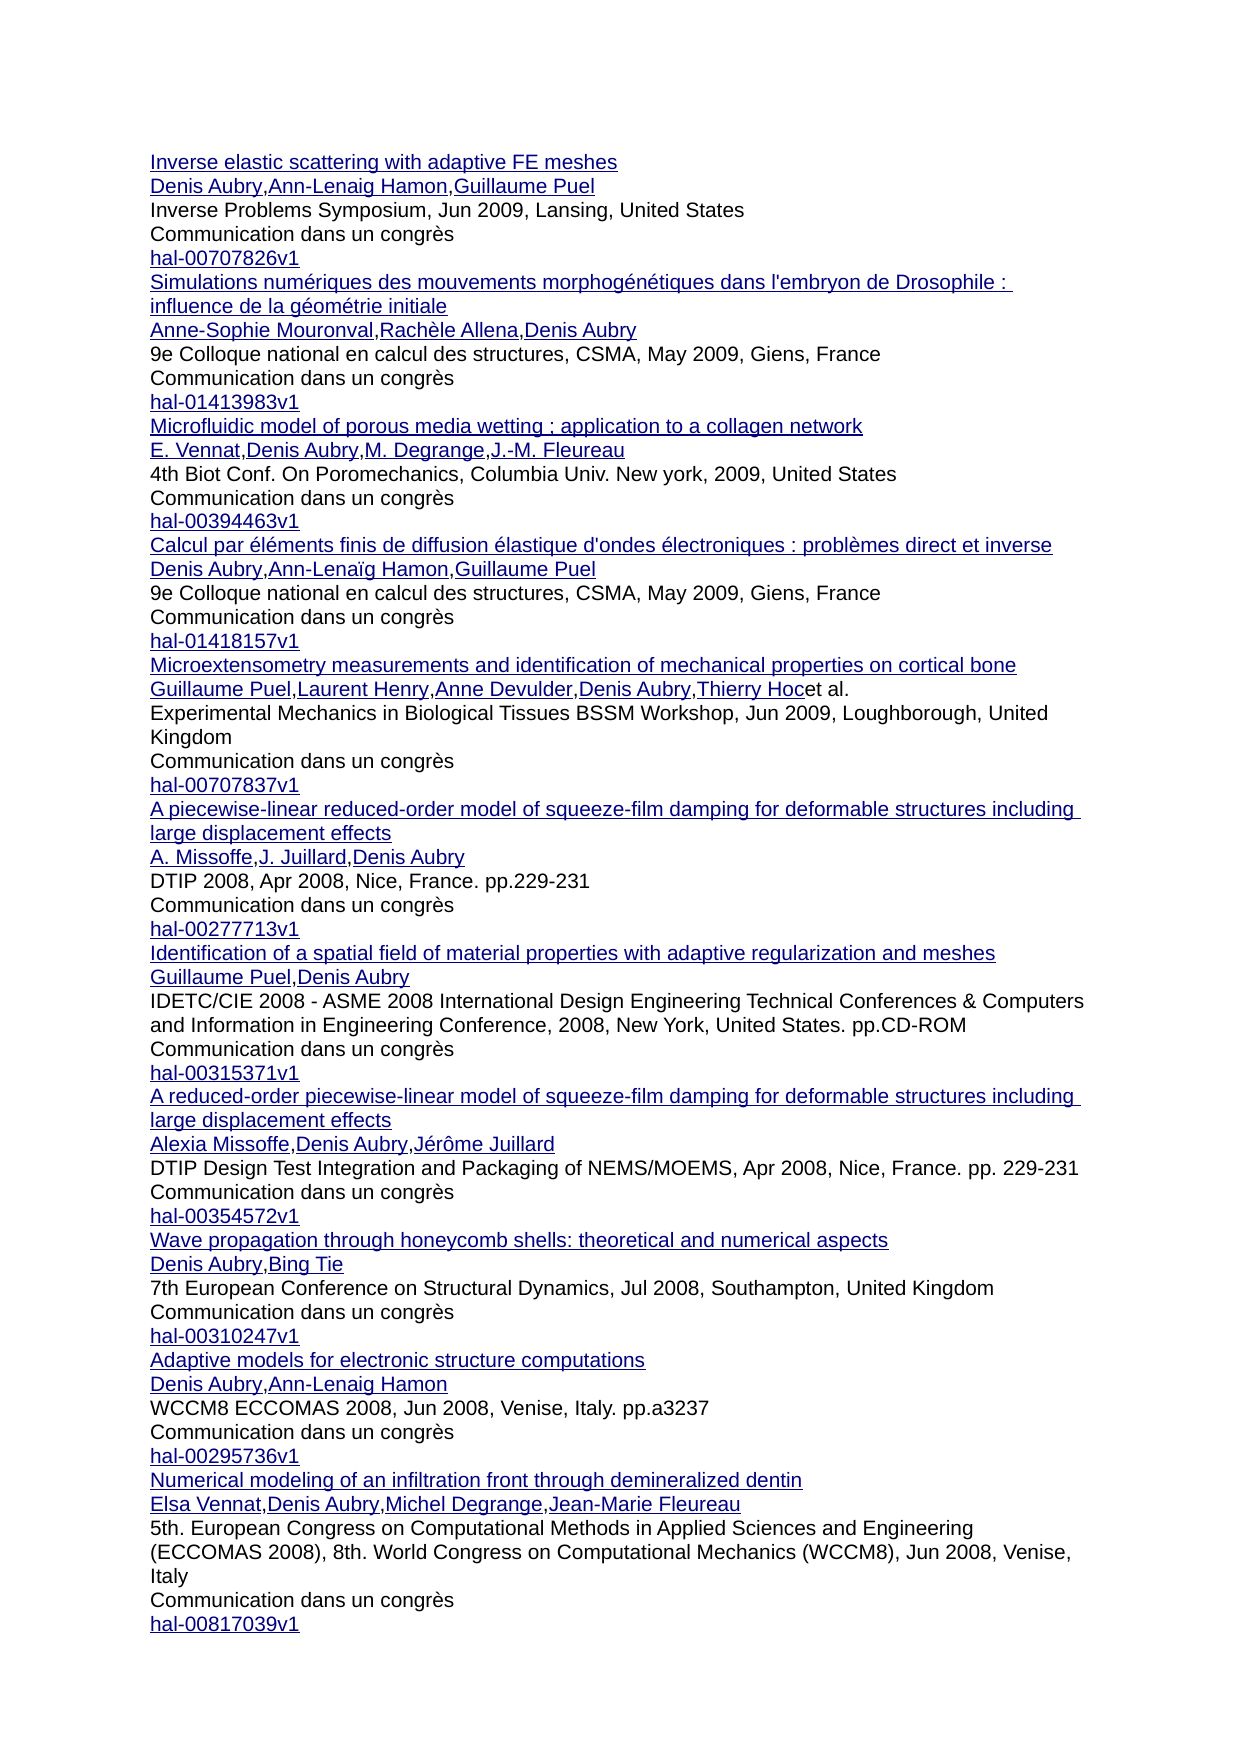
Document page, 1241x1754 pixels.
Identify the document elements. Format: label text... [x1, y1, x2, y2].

table_cell Numerical modeling of an infiltration front through demineralized dentin Elsa Vennat,Denis Aubry,Michel Degrange,Jean-Marie Fleureau 5th. European Congress on Computational Methods in Applied Sciences and Engineering (ECCOMAS 2008), 8th. World Congress on Computational Mechanics (WCCM8), Jun 2008, Venise, Italy Communication dans un congrès hal-00817039v1 [150, 1468, 1090, 1635]
table_cell Microextensometry measurements and identiﬁcation of mechanical properties on cortical bone Guillaume Puel,Laurent Henry,Anne Devulder,Denis Aubry,Thierry Hocet al. Experimental Mechanics in Biological Tissues BSSM Workshop, Jun 2009, Loughborough, United Kingdom Communication dans un congrès hal-00707837v1 [150, 653, 1090, 797]
table_cell Adaptive models for electronic structure computations Denis Aubry,Ann-Lenaig Hamon WCCM8 ECCOMAS 2008, Jun 2008, Venise, Italy. pp.a3237 Communication dans un congrès hal-00295736v1 [150, 1348, 1090, 1468]
table_cell Microfluidic model of porous media wetting ; application to a collagen network E. Vennat,Denis Aubry,M. Degrange,J.-M. Fleureau 4th Biot Conf. On Poromechanics, Columbia Univ. New york, 2009, United States Communication dans un congrès hal-00394463v1 [150, 414, 1090, 533]
table_cell A piecewise-linear reduced-order model of squeeze-film damping for deformable structures including large displacement effects A. Missoffe,J. Juillard,Denis Aubry DTIP 2008, Apr 2008, Nice, France. pp.229-231 Communication dans un congrès hal-00277713v1 [150, 797, 1090, 941]
table_cell Inverse elastic scattering with adaptive FE meshes Denis Aubry,Ann-Lenaig Hamon,Guillaume Puel Inverse Problems Symposium, Jun 2009, Lansing, United States Communication dans un congrès hal-00707826v1 [150, 150, 1090, 270]
table_cell Wave propagation through honeycomb shells: theoretical and numerical aspects Denis Aubry,Bing Tie 7th European Conference on Structural Dynamics, Jul 2008, Southampton, United Kingdom Communication dans un congrès hal-00310247v1 [150, 1228, 1090, 1348]
table_cell Simulations numériques des mouvements morphogénétiques dans l'embryon de Drosophile : influence de la géométrie initiale Anne-Sophie Mouronval,Rachèle Allena,Denis Aubry 9e Colloque national en calcul des structures, CSMA, May 2009, Giens, France Communication dans un congrès hal-01413983v1 [150, 270, 1090, 413]
table_cell A reduced-order piecewise-linear model of squeeze-film damping for deformable structures including large displacement effects Alexia Missoffe,Denis Aubry,Jérôme Juillard DTIP Design Test Integration and Packaging of NEMS/MOEMS, Apr 2008, Nice, France. pp. 229-231 Communication dans un congrès hal-00354572v1 [150, 1084, 1090, 1228]
table_cell Calcul par éléments finis de diffusion élastique d'ondes électroniques : problèmes direct et inverse Denis Aubry,Ann-Lenaïg Hamon,Guillaume Puel 9e Colloque national en calcul des structures, CSMA, May 2009, Giens, France Communication dans un congrès hal-01418157v1 [150, 533, 1090, 653]
table_cell Identification of a spatial field of material properties with adaptive regularization and meshes Guillaume Puel,Denis Aubry IDETC/CIE 2008 - ASME 2008 International Design Engineering Technical Conferences & Computers and Information in Engineering Conference, 2008, New York, United States. pp.CD-ROM Communication dans un congrès hal-00315371v1 [150, 941, 1090, 1084]
